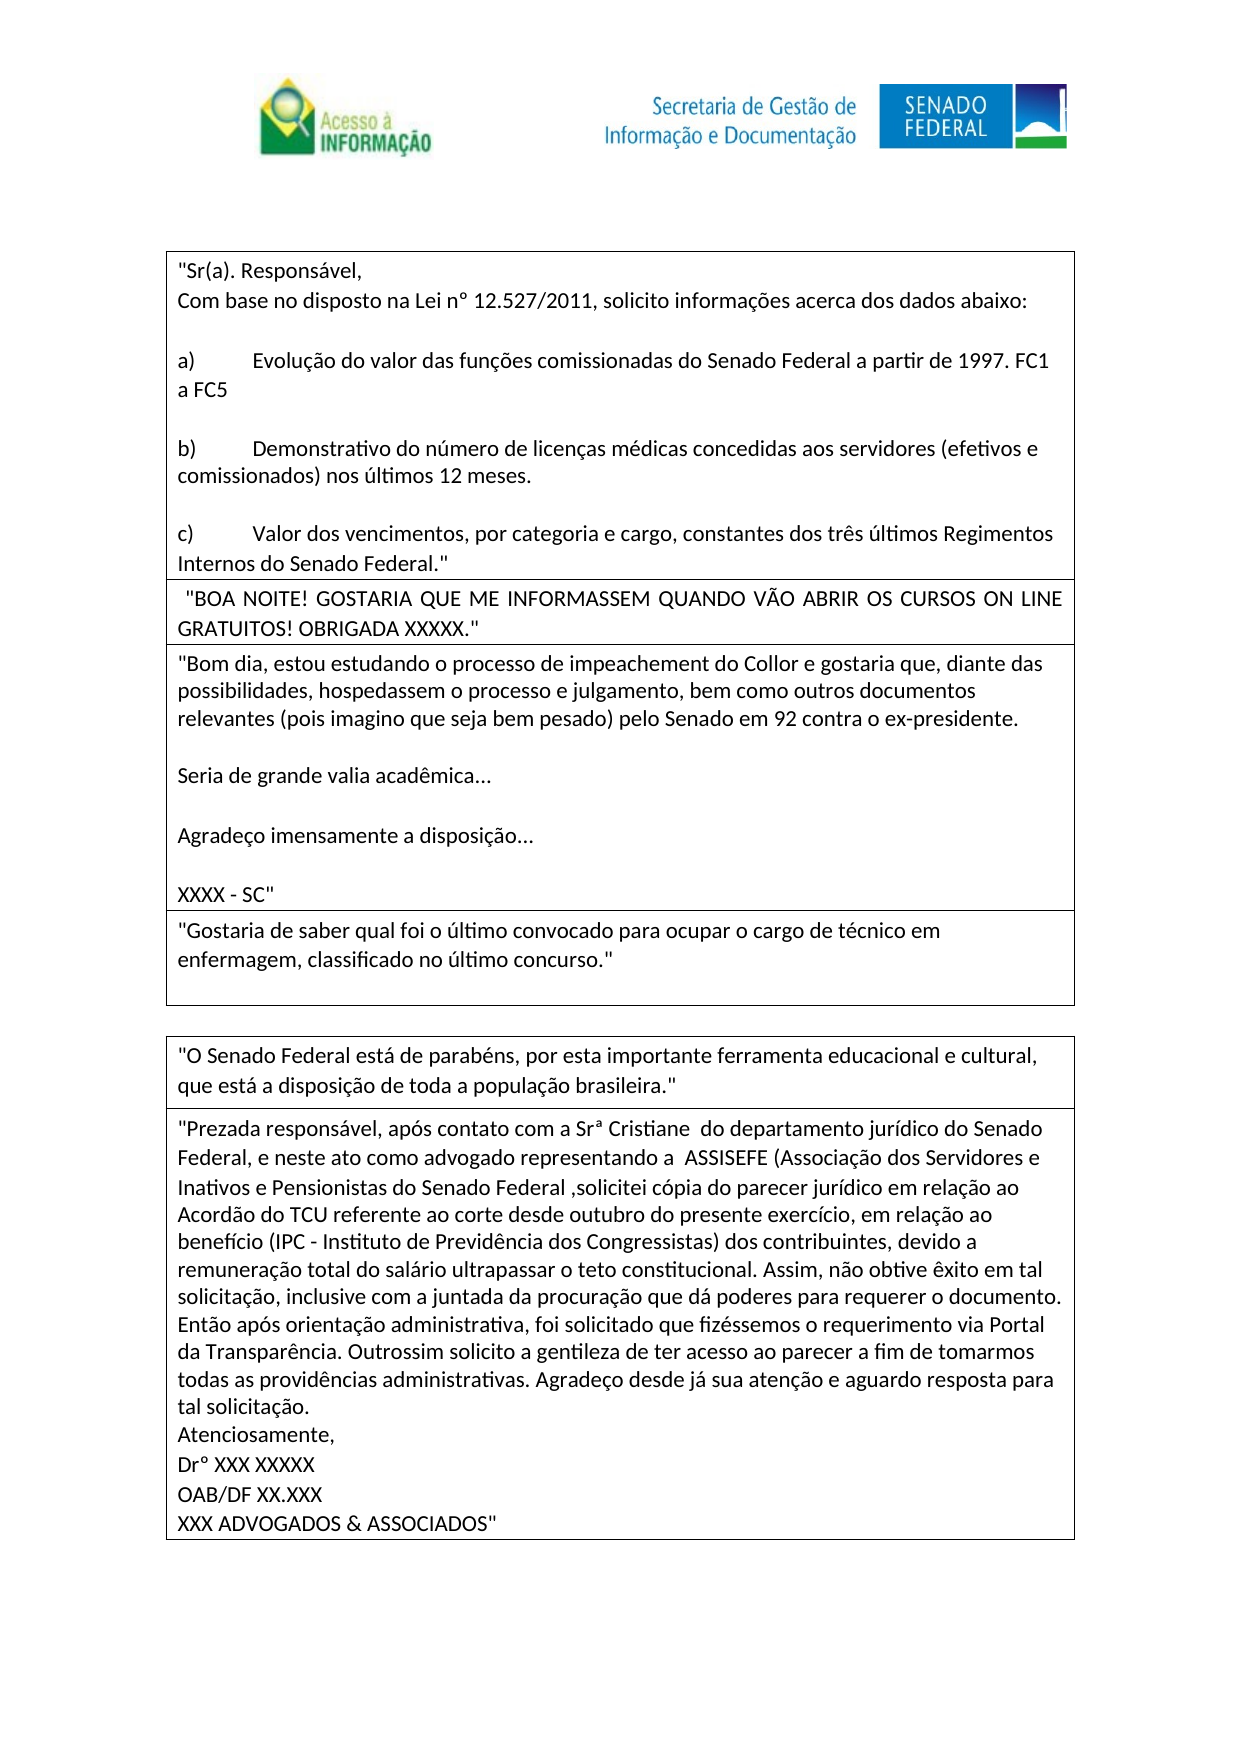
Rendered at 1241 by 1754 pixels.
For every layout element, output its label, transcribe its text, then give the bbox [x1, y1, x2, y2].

table_cell "Bom dia, estou estudando o processo de impeachement do Collor e gostaria que, diante das possibilidades, hospedassem o processo e julgamento, bem como outros documentos relevantes (pois imagino que seja bem pesado) pelo Senado em 92 contra o ex-presidente. Seria de grande valia acadêmica... Agradeço imensamente a disposição... XXXX - SC" [167, 645, 1074, 910]
table_header "O Senado Federal está de parabéns, por esta importante ferramenta educacional e cultural, que está a disposição de toda a população brasileira." [167, 1037, 1074, 1108]
table_cell "Sr(a). Responsável, Com base no disposto na Lei nº 12.527/2011, solicito informações acerca dos dados abaixo: Evolução do valor das funções comissionadas do Senado Federal a partir de 1997. FC1 a FC5 Demonstrativo do número de licenças médicas concedidas aos servidores (efetivos e comissionados) nos últimos 12 meses. Valor dos vencimentos, por categoria e cargo, constantes dos três últimos Regimentos Internos do Senado Federal." [167, 252, 1074, 579]
table_cell "Prezada responsável, após contato com a Srª Cristiane do departamento jurídico do Senado Federal, e neste ato como advogado representando a ASSISEFE (Associação dos Servidores e Inativos e Pensionistas do Senado Federal ,solicitei cópia do parecer jurídico em relação ao Acordão do TCU referente ao corte desde outubro do presente exercício, em relação ao benefício (IPC - Instituto de Previdência dos Congressistas) dos contribuintes, devido a remuneração total do salário ultrapassar o teto constitucional. Assim, não obtive êxito em tal solicitação, inclusive com a juntada da procuração que dá poderes para requerer o documento. Então após orientação administrativa, foi solicitado que fizéssemos o requerimento via Portal da Transparência. Outrossim solicito a gentileza de ter acesso ao parecer a fim de tomarmos todas as providências administrativas. Agradeço desde já sua atenção e aguardo resposta para tal solicitação. Atenciosamente, Drº XXX XXXXX OAB/DF XX.XXX XXX ADVOGADOS & ASSOCIADOS" [167, 1109, 1074, 1539]
table_cell "Gostaria de saber qual foi o último convocado para ocupar o cargo de técnico em enfermagem, classificado no último concurso." [167, 911, 1074, 1005]
table_cell "BOA NOITE! GOSTARIA QUE ME INFORMASSEM QUANDO VÃO ABRIR OS CURSOS ON LINE GRATUITOS! OBRIGADA XXXXX." [167, 580, 1074, 644]
